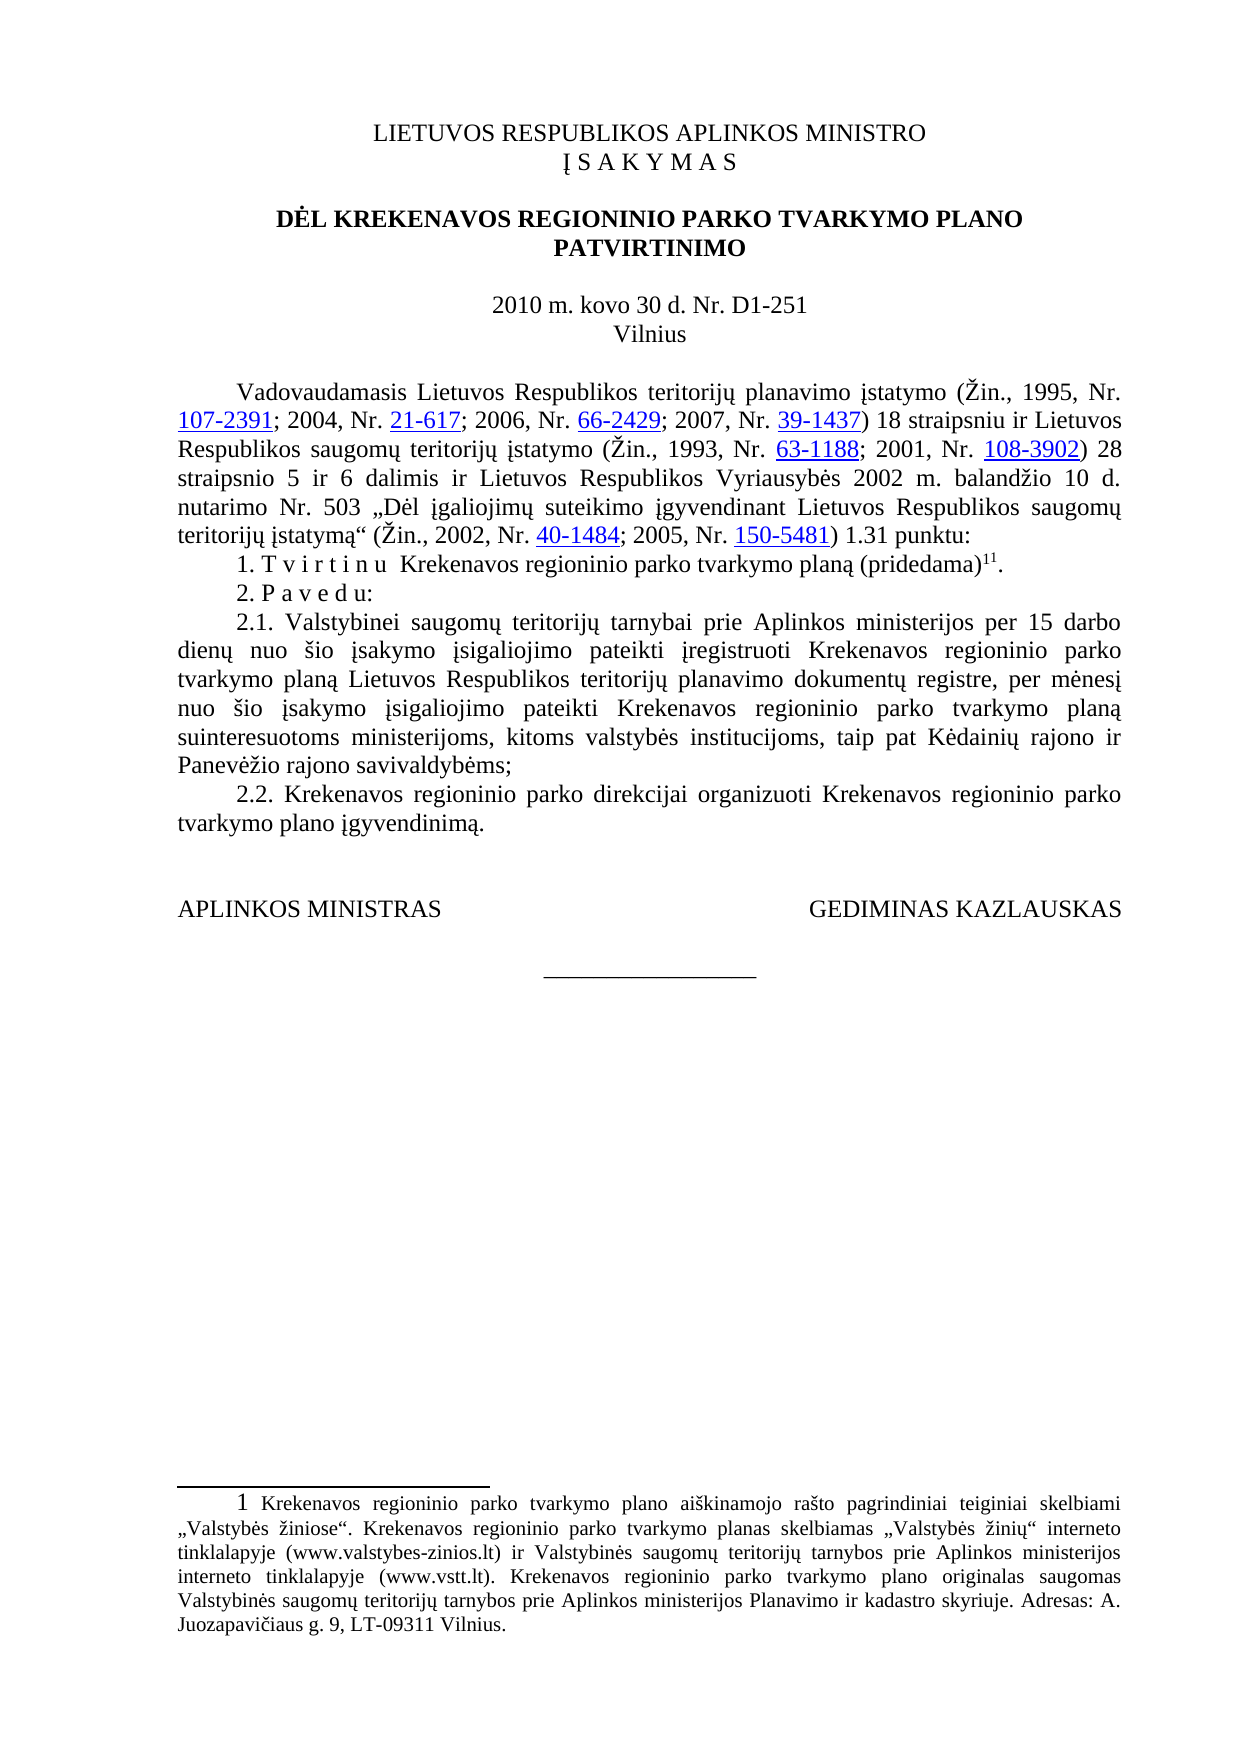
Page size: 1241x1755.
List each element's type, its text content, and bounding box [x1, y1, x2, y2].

text 2. Pavedu: [177, 578, 1122, 607]
text Vilnius [177, 319, 1122, 348]
text 2.2. Krekenavos regioninio parko direkcijai organizuoti Krekenavos regioninio parko tvarkymo plano įgyvendinimą. [177, 779, 1122, 837]
text Aplinkos ministras Gediminas Kazlauskas [177, 894, 1122, 923]
text _________________ [177, 952, 1122, 981]
text ĮSAKYMAS [177, 147, 1122, 176]
text LIETUVOS RESPUBLIKOS APLINKOS MINISTRO [177, 118, 1122, 147]
text Krekenavos regioninio parko tvarkymo plano aiškinamojo rašto pagrindiniai teiginiai skelbiami „Valstybės žiniose“. Krekenavos regioninio parko tvarkymo planas skelbiamas „Valstybės žinių“ interneto tinklalapyje (www.valstybes-zinios.lt) ir Valstybinės saugomų teritorijų tarnybos prie Aplinkos ministerijos interneto tinklalapyje (www.vstt.lt). Krekenavos regioninio parko tvarkymo plano originalas saugomas Valstybinės saugomų teritorijų tarnybos prie Aplinkos ministerijos Planavimo ir kadastro skyriuje. Adresas: A. Juozapavičiaus g. 9, LT-09311 Vilnius. [177, 1487, 1122, 1636]
text 2010 m. kovo 30 d. Nr. D1-251 [177, 291, 1122, 319]
text DĖL KREKENAVOS REGIONINIO PARKO TVARKYMO PLANO PATVIRTINIMO [177, 204, 1122, 262]
text 2.1. Valstybinei saugomų teritorijų tarnybai prie Aplinkos ministerijos per 15 darbo dienų nuo šio įsakymo įsigaliojimo pateikti įregistruoti Krekenavos regioninio parko tvarkymo planą Lietuvos Respublikos teritorijų planavimo dokumentų registre, per mėnesį nuo šio įsakymo įsigaliojimo pateikti Krekenavos regioninio parko tvarkymo planą suinteresuotoms ministerijoms, kitoms valstybės institucijoms, taip pat Kėdainių rajono ir Panevėžio rajono savivaldybėms; [177, 607, 1122, 779]
text 1. Tvirtinu Krekenavos regioninio parko tvarkymo planą (pridedama)1. [177, 549, 1122, 578]
text Vadovaudamasis Lietuvos Respublikos teritorijų planavimo įstatymo (Žin., 1995, Nr. 107-2391; 2004, Nr. 21-617; 2006, Nr. 66-2429; 2007, Nr. 39-1437) 18 straipsniu ir Lietuvos Respublikos saugomų teritorijų įstatymo (Žin., 1993, Nr. 63-1188; 2001, Nr. 108-3902) 28 straipsnio 5 ir 6 dalimis ir Lietuvos Respublikos Vyriausybės 2002 m. balandžio 10 d. nutarimo Nr. 503 „Dėl įgaliojimų suteikimo įgyvendinant Lietuvos Respublikos saugomų teritorijų įstatymą“ (Žin., 2002, Nr. 40-1484; 2005, Nr. 150-5481) 1.31 punktu: [177, 377, 1122, 549]
